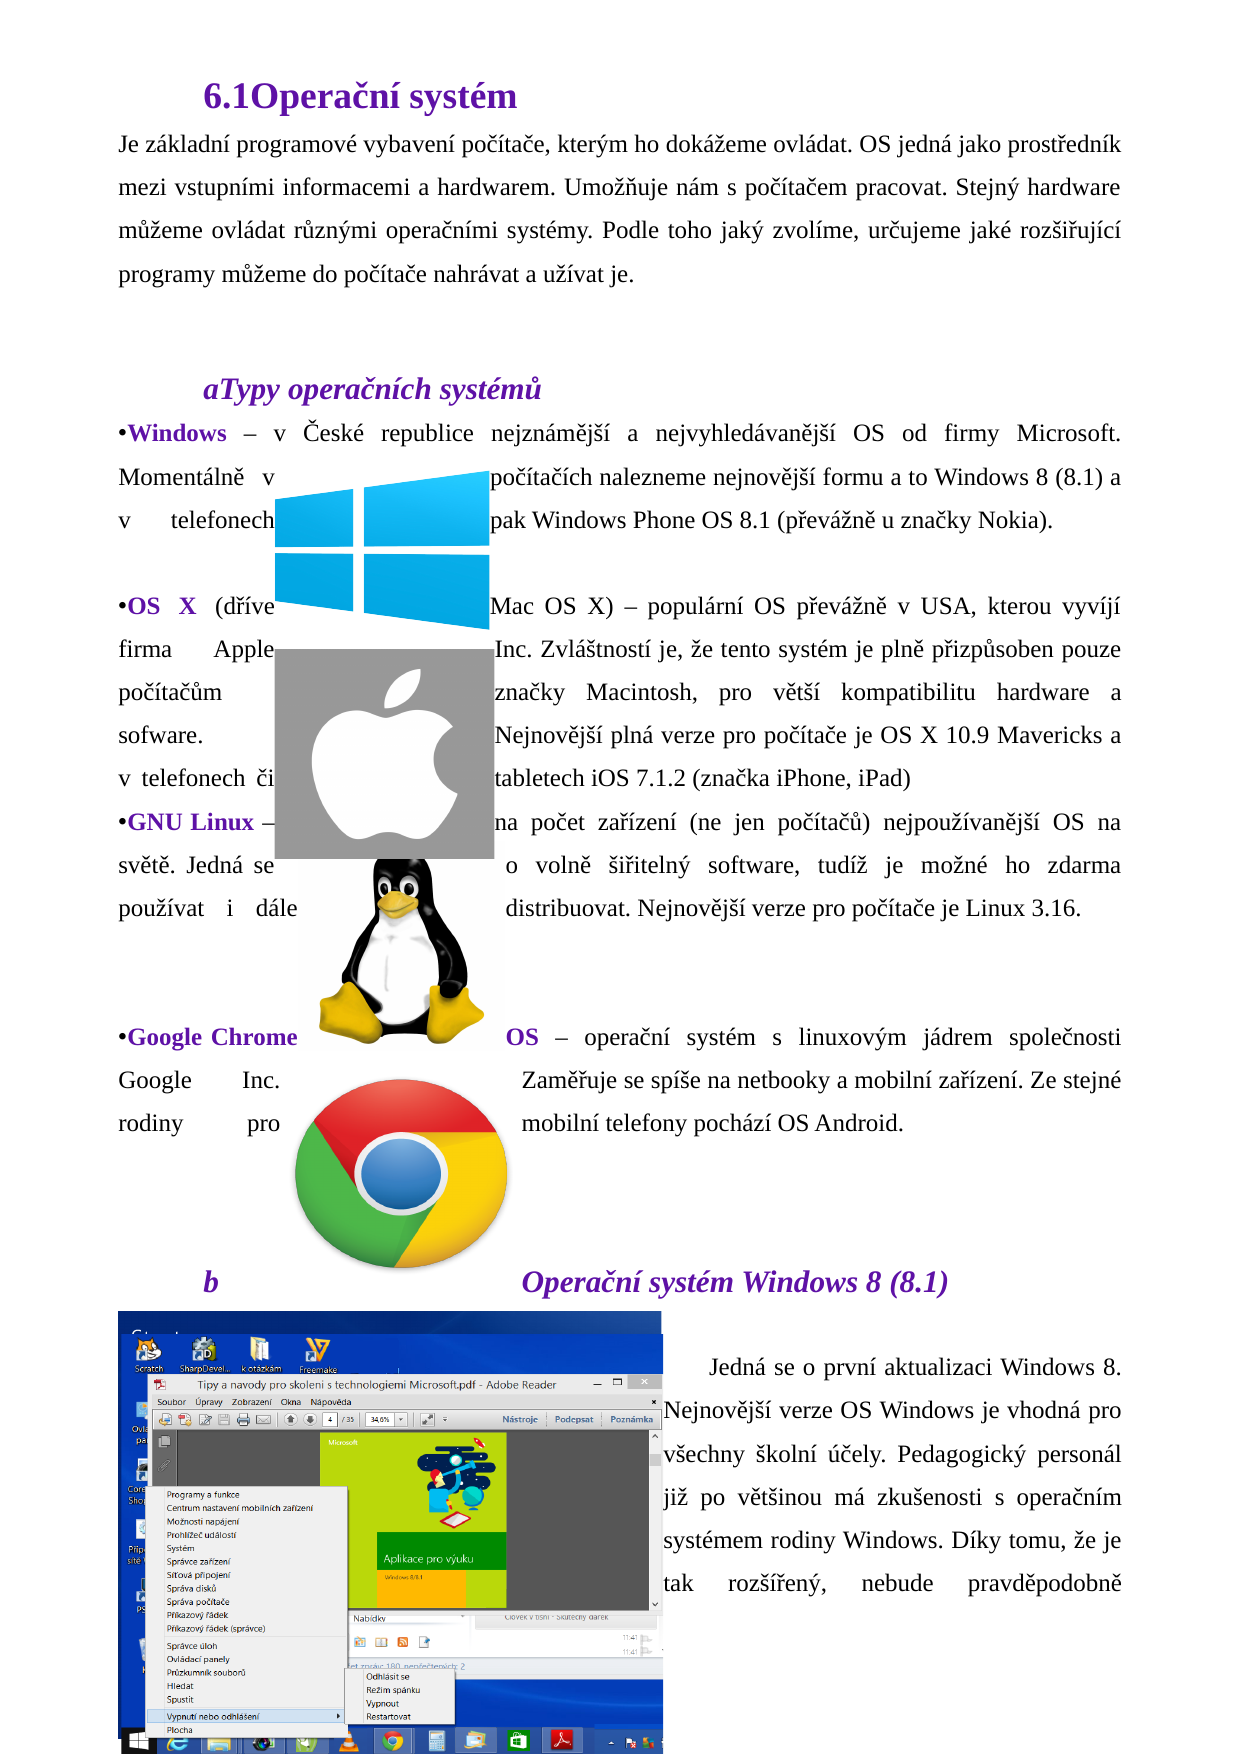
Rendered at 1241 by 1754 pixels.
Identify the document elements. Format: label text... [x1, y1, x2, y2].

list GNU Linux – na počet zařízení (ne jen počítačů) nejpoužívanější OS na světě. Jedná se o volně šiřitelný software, tudíž je možné ho zdarma používat i dále distribuovat. Nejnovější verze pro počítače je Linux 3.16. [495, 807, 1122, 922]
text Je základní programové vybavení počítače, kterým ho dokážeme ovládat. OS jedná jako prostředník mezi vstupními informacemi a hardwarem. Umožňuje nám s počítačem pracovat. Stejný hardware můžeme ovládat různými operačními systémy. Podle toho jaký zvolíme, určujeme jaké rozšiřující programy můžeme do počítače nahrávat a užívat je. [118, 129, 1122, 287]
list OS X (dříve Mac OS X) – populární OS převážně v USA, kterou vyvíjí firma Apple Inc. Zvláštností je, že tento systém je plně přizpůsoben pouze počítačům značky Macintosh, pro větší kompatibilitu hardware a sofware. Nejnovější plná verze pro počítače je OS X 10.9 Mavericks a v telefonech či tabletech iOS 7.1.2 (značka iPhone, iPad) [118, 591, 1122, 792]
subtitle Operační systém Windows 8 (8.1) [203, 1263, 1122, 1299]
list GNU Linux – na počet zařízení (ne jen počítačů) nejpoužívanější OS na světě. Jedná se o volně šiřitelný software, tudíž je možné ho zdarma používat i dále distribuovat. Nejnovější verze pro počítače je Linux 3.16. [118, 807, 297, 922]
subtitle Operační systém [203, 74, 1122, 117]
list Google Chrome OS – operační systém s linuxovým jádrem společnosti Google Inc. Zaměřuje se spíše na netbooky a mobilní zařízení. Ze stejné rodiny pro mobilní telefony pochází OS Android. [118, 1022, 1122, 1137]
list Windows – v České republice nejznámější a nejvyhledávanější OS od firmy Microsoft. Momentálně v počítačích nalezneme nejnovější formu a to Windows 8 (8.1) a v telefonech pak Windows Phone OS 8.1 (převážně u značky Nokia). [118, 418, 1122, 533]
subtitle Typy operačních systémů [203, 370, 1122, 406]
text Jedná se o první aktualizaci Windows 8. Nejnovější verze OS Windows je vhodná pro všechny školní účely. Pedagogický personál již po většinou má zkušenosti s operačním systémem rodiny Windows. Díky tomu, že je tak rozšířený, nebude pravděpodobně [664, 1352, 1122, 1597]
